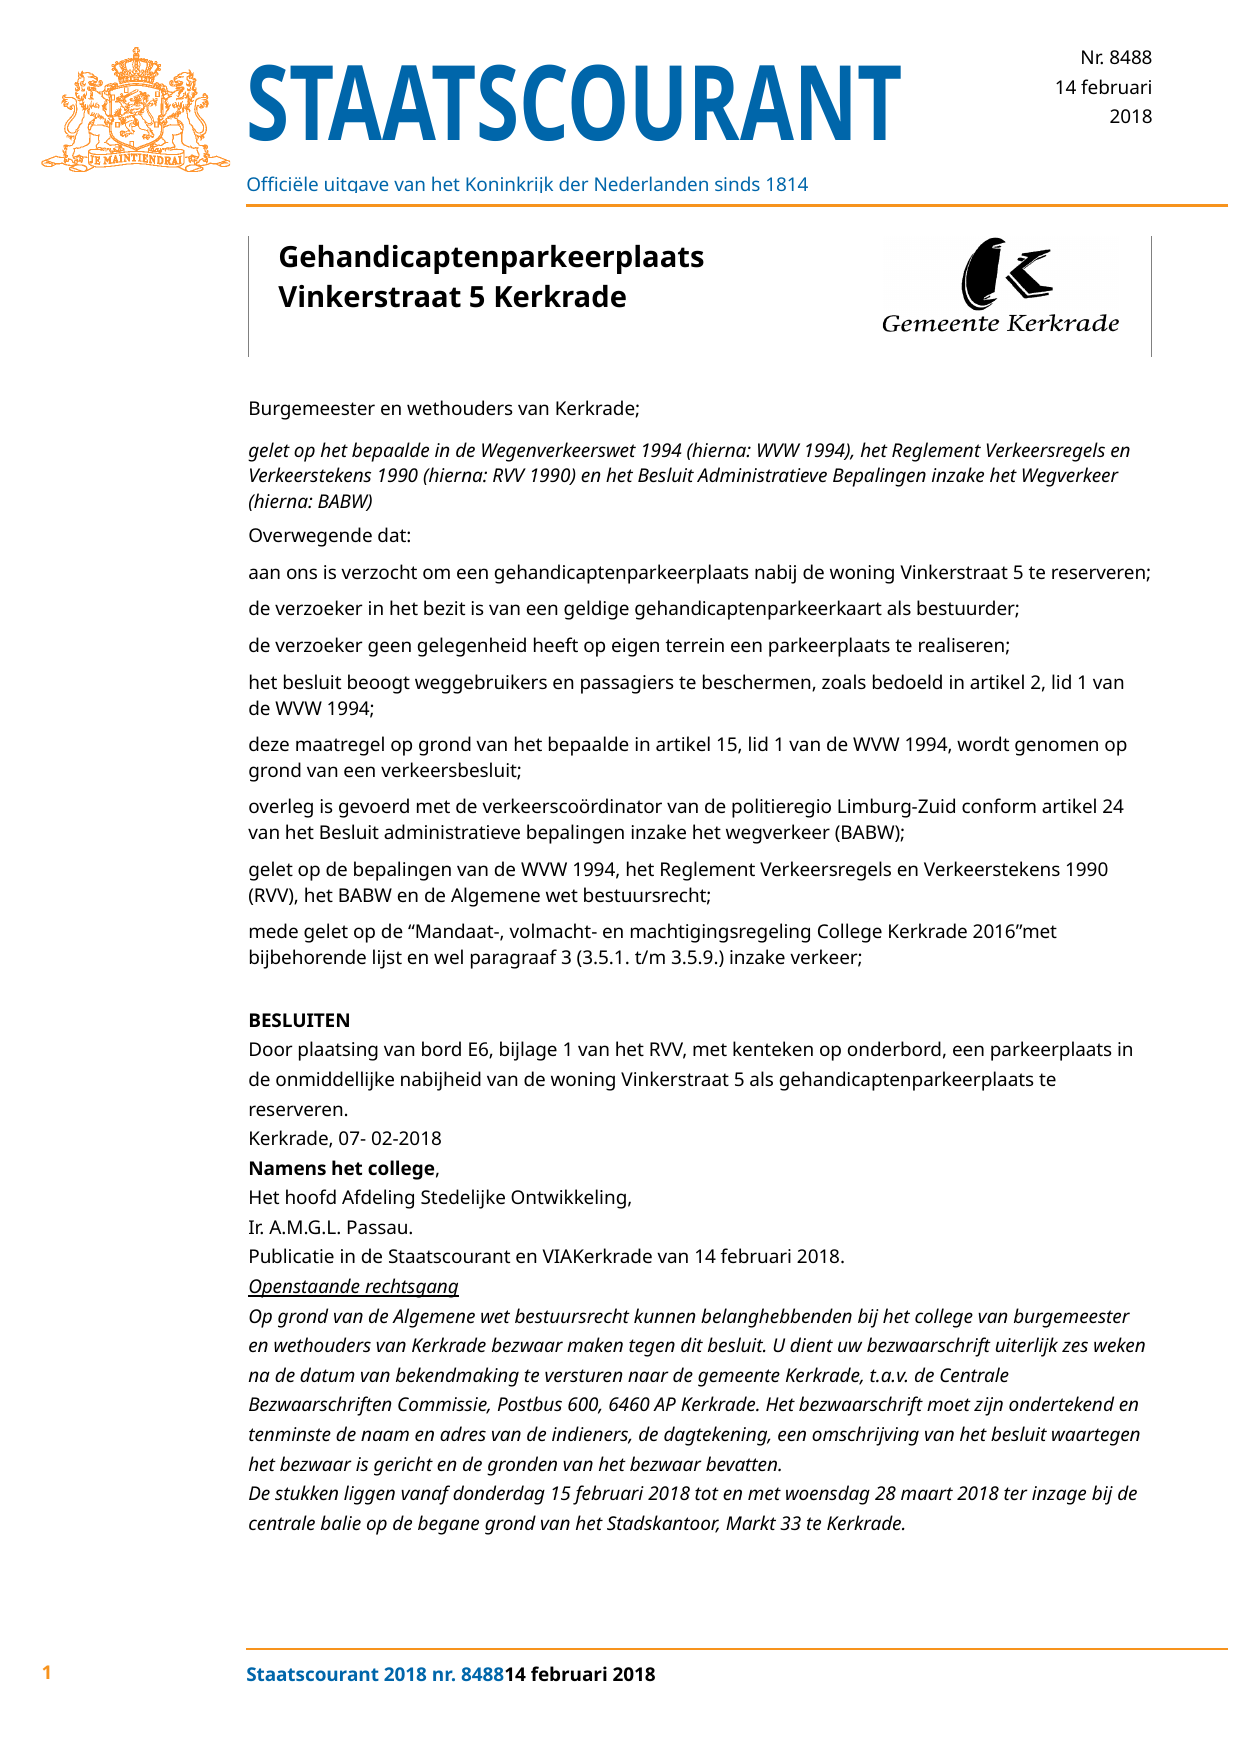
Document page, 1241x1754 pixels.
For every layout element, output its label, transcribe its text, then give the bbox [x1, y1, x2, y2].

text het besluit beoogt weggebruikers en passagiers te beschermen, zoals bedoeld in artikel 2, lid 1 van de WVW 1994; [248, 669, 1152, 720]
text aan ons is verzocht om een gehandicaptenparkeerplaats nabij de woning Vinkerstraat 5 te reserveren; [248, 559, 1152, 585]
text BESLUITEN [248, 1007, 1152, 1033]
text gelet op het bepaalde in de Wegenverkeerswet 1994 (hierna: WVW 1994), het Reglement Verkeersregels en Verkeerstekens 1990 (hierna: RVV 1990) en het Besluit Administratieve Bepalingen inzake het Wegverkeer (hierna: BABW) [248, 437, 1152, 514]
table_header [850, 236, 1151, 357]
table_header Gehandicaptenparkeerplaats Vinkerstraat 5 Kerkrade [249, 236, 850, 357]
text Ir. A.M.G.L. Passau. [248, 1214, 1152, 1240]
text Burgemeester en wethouders van Kerkrade; [248, 395, 1152, 421]
text Overwegende dat: [248, 522, 1152, 548]
picture [882, 236, 1119, 332]
text Door plaatsing van bord E6, bijlage 1 van het RVV, met kenteken op onderbord, een parkeerplaats in de onmiddellijke nabijheid van de woning Vinkerstraat 5 als gehandicaptenparkeerplaats te reserveren. [248, 1037, 1152, 1121]
text de verzoeker in het bezit is van een geldige gehandicaptenparkeerkaart als bestuurder; [248, 596, 1152, 621]
text mede gelet op de “Mandaat-, volmacht- en machtigingsregeling College Kerkrade 2016”met bijbehorende lijst en wel paragraaf 3 (3.5.1. t/m 3.5.9.) inzake verkeer; [248, 918, 1152, 970]
text Op grond van de Algemene wet bestuursrecht kunnen belanghebbenden bij het college van burgemeester en wethouders van Kerkrade bezwaar maken tegen dit besluit. U dient uw bezwaarschrift uiterlijk zes weken na de datum van bekendmaking te versturen naar de gemeente Kerkrade, t.a.v. de Centrale Bezwaarschriften Commissie, Postbus 600, 6460 AP Kerkrade. Het bezwaarschrift moet zijn ondertekend en tenminste de naam en adres van de indieners, de dagtekening, een omschrijving van het besluit waartegen het bezwaar is gericht en de gronden van het bezwaar bevatten. [248, 1303, 1152, 1476]
text Het hoofd Afdeling Stedelijke Ontwikkeling, [248, 1184, 1152, 1210]
text deze maatregel op grond van het bepaalde in artikel 15, lid 1 van de WVW 1994, wordt genomen op grond van een verkeersbesluit; [248, 731, 1152, 783]
text gelet op de bepalingen van de WVW 1994, het Reglement Verkeersregels en Verkeerstekens 1990 (RVV), het BABW en de Algemene wet bestuursrecht; [248, 856, 1152, 908]
text Openstaande rechtsgang [248, 1273, 1152, 1299]
picture [41, 47, 231, 172]
text Kerkrade, 07- 02-2018 [248, 1125, 1152, 1151]
text de verzoeker geen gelegenheid heeft op eigen terrein een parkeerplaats te realiseren; [248, 632, 1152, 658]
text Publicatie in de Staatscourant en VIAKerkrade van 14 februari 2018. [248, 1244, 1152, 1269]
text Namens het college, [248, 1155, 1152, 1181]
text overleg is gevoerd met de verkeerscoördinator van de politieregio Limburg-Zuid conform artikel 24 van het Besluit administratieve bepalingen inzake het wegverkeer (BABW); [248, 794, 1152, 845]
text De stukken liggen vanaf donderdag 15 februari 2018 tot en met woensdag 28 maart 2018 ter inzage bij de centrale balie op de begane grond van het Stadskantoor, Markt 33 te Kerkrade. [248, 1480, 1152, 1536]
